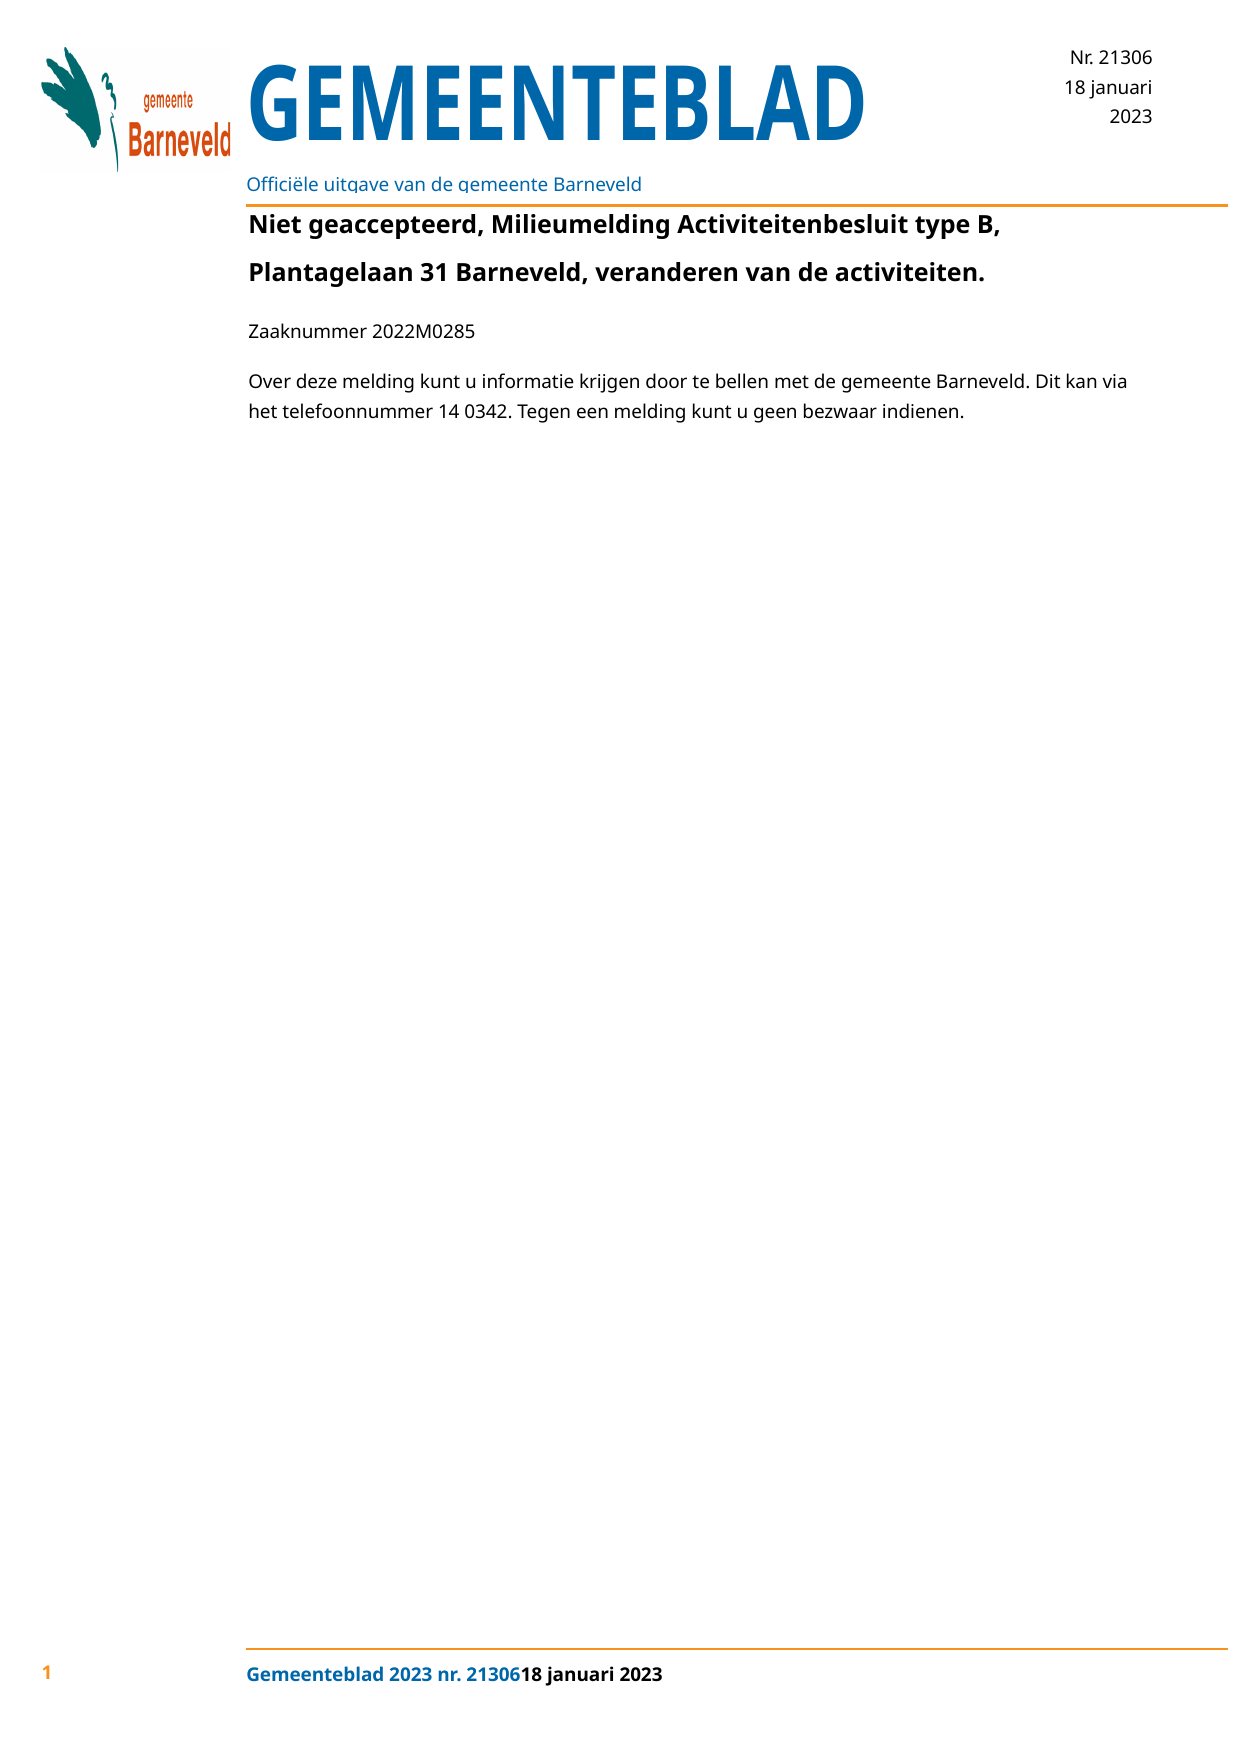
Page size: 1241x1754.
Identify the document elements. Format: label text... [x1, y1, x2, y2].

text Over deze melding kunt u informatie krijgen door te bellen met de gemeente Barneveld. Dit kan via het telefoonnummer 14 0342. Tegen een melding kunt u geen bezwaar indienen. [248, 368, 1152, 424]
text Niet geaccepteerd, Milieumelding Activiteitenbesluit type B, Plantagelaan 31 Barneveld, veranderen van de activiteiten. [248, 207, 1152, 288]
picture [41, 47, 231, 172]
text Zaaknummer 2022M0285 [248, 318, 1152, 344]
